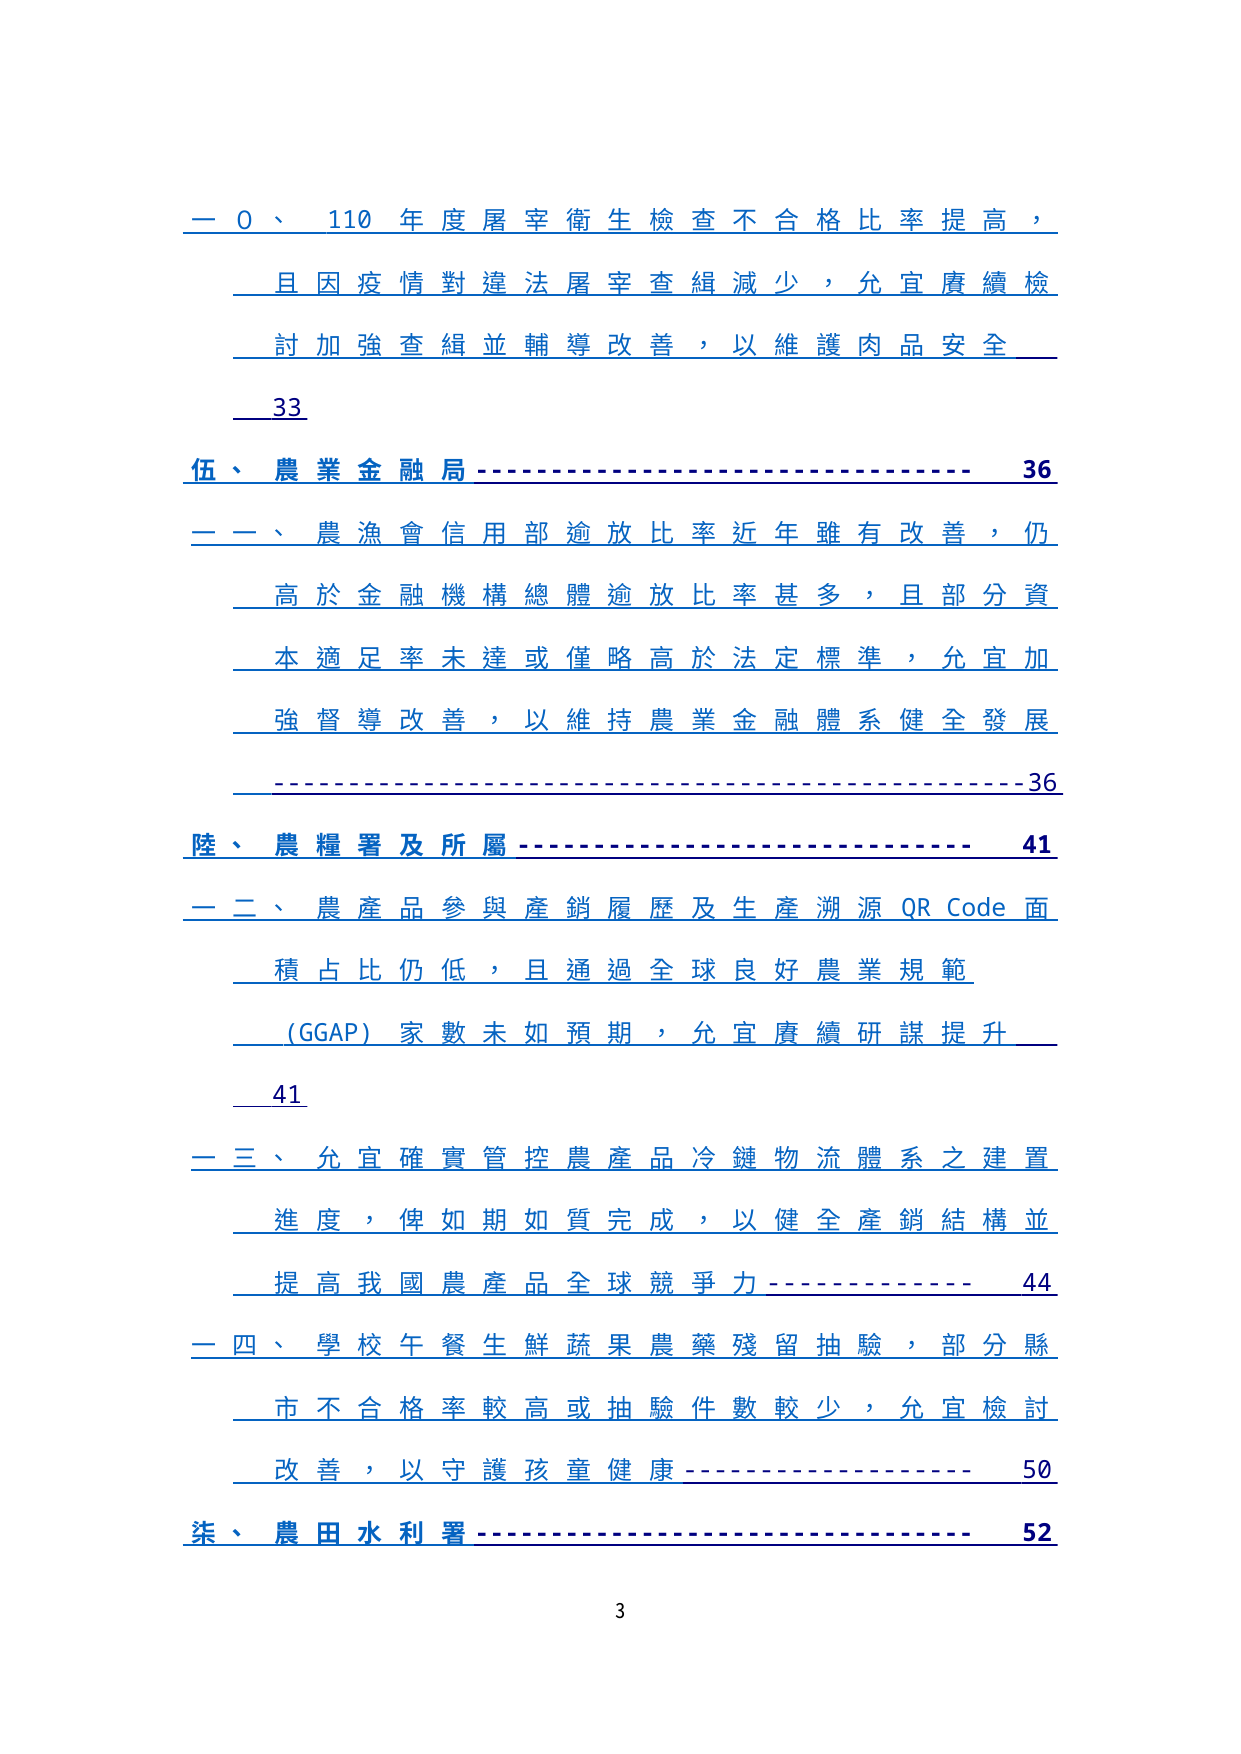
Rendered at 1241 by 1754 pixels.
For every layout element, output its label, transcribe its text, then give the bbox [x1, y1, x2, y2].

text 柒、農田水利署 52 [183, 1490, 1058, 1544]
text 一四、學校午餐生鮮蔬果農藥殘留抽驗，部分縣市不合格率較高或抽驗件數較少，允宜檢討改善，以守護孩童健康 50 [183, 1302, 1058, 1490]
text [183, 1546, 1058, 1552]
text [183, 859, 1058, 865]
text 陸、農糧署及所屬 41 [183, 802, 1058, 857]
text 一三、允宜確實管控農產品冷鏈物流體系之建置進度，俾如期如質完成，以健全產銷結構並提高我國農產品全球競爭力 44 [183, 1115, 1058, 1302]
text 一０、110年度屠宰衛生檢查不合格比率提高， [183, 177, 1058, 232]
text 伍、農業金融局 36 [183, 427, 1058, 482]
text 一一、農漁會信用部逾放比率近年雖有改善，仍高於金融機構總體逾放比率甚多，且部分資本適足率未達或僅略高於法定標準，允宜加強督導改善，以維持農業金融體系健全發展 36 [183, 490, 1058, 802]
text 積占比仍低，且通過全球良好農業規範(GGAP)家數未如預期，允宜賡續研謀提升 41 [183, 921, 1058, 1115]
text 且因疫情對違法屠宰查緝減少，允宜賡續檢討加強查緝並輔導改善，以維護肉品安全 33 [183, 234, 1058, 427]
text 一二、農產品參與產銷履歷及生產溯源QR Code面 [183, 865, 1058, 919]
text [183, 484, 1058, 490]
